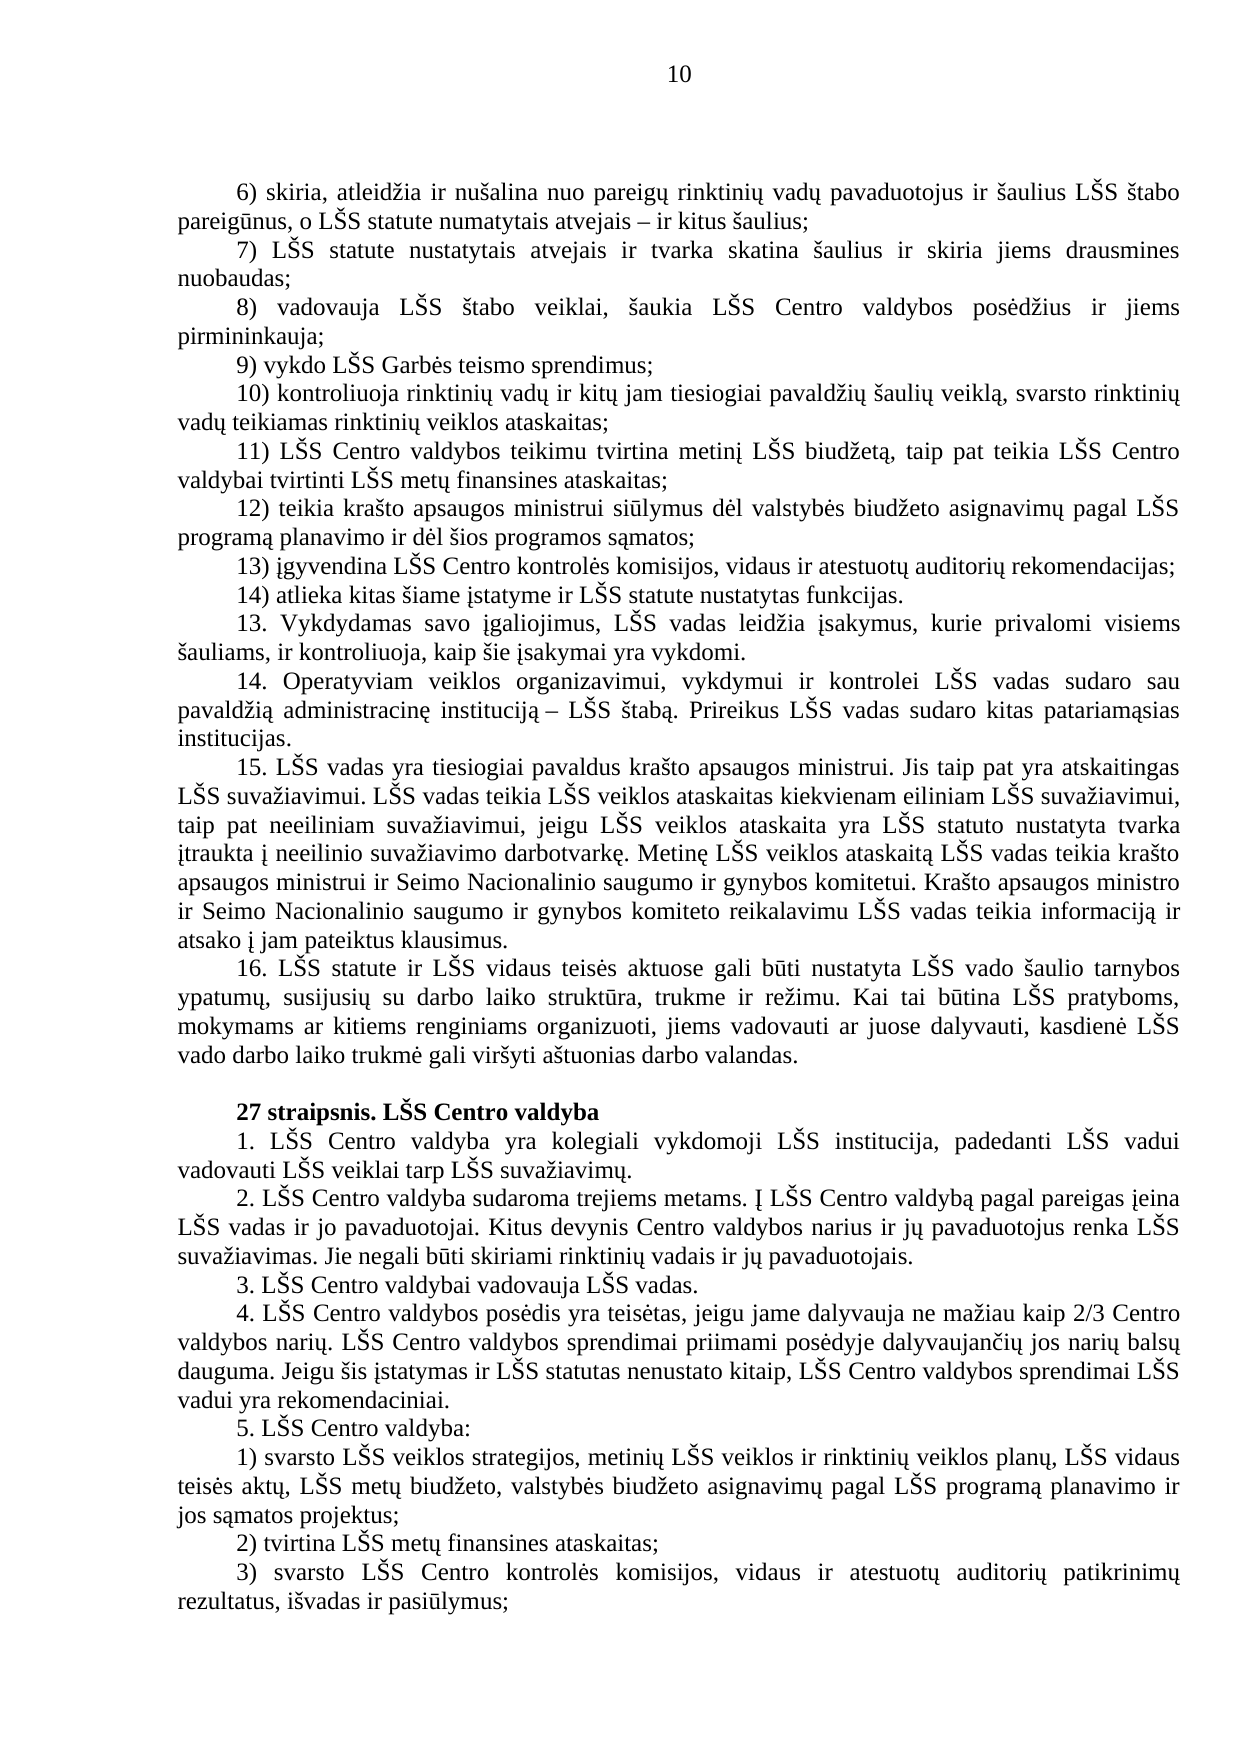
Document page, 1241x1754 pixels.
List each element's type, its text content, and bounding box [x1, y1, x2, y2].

text 14) atlieka kitas šiame įstatyme ir LŠS statute nustatytas funkcijas. [177, 580, 1181, 608]
text 15. LŠS vadas yra tiesiogiai pavaldus krašto apsaugos ministrui. Jis taip pat yra atskaitingas LŠS suvažiavimui. LŠS vadas teikia LŠS veiklos ataskaitas kiekvienam eiliniam LŠS suvažiavimui, taip pat neeiliniam suvažiavimui, jeigu LŠS veiklos ataskaita yra LŠS statuto nustatyta tvarka įtraukta į neeilinio suvažiavimo darbotvarkę. Metinę LŠS veiklos ataskaitą LŠS vadas teikia krašto apsaugos ministrui ir Seimo Nacionalinio saugumo ir gynybos komitetui. Krašto apsaugos ministro ir Seimo Nacionalinio saugumo ir gynybos komiteto reikalavimu LŠS vadas teikia informaciją ir atsako į jam pateiktus klausimus. [177, 752, 1181, 953]
text 3) svarsto LŠS Centro kontrolės komisijos, vidaus ir atestuotų auditorių patikrinimų rezultatus, išvadas ir pasiūlymus; [177, 1557, 1181, 1615]
text 14. Operatyviam veiklos organizavimui, vykdymui ir kontrolei LŠS vadas sudaro sau pavaldžią administracinę instituciją – LŠS štabą. Prireikus LŠS vadas sudaro kitas patariamąsias institucijas. [177, 666, 1181, 752]
text 2) tvirtina LŠS metų finansines ataskaitas; [177, 1528, 1181, 1557]
text 9) vykdo LŠS Garbės teismo sprendimus; [177, 350, 1181, 378]
text 5. LŠS Centro valdyba: [177, 1413, 1181, 1442]
text 13. Vykdydamas savo įgaliojimus, LŠS vadas leidžia įsakymus, kurie privalomi visiems šauliams, ir kontroliuoja, kaip šie įsakymai yra vykdomi. [177, 608, 1181, 666]
text 6) skiria, atleidžia ir nušalina nuo pareigų rinktinių vadų pavaduotojus ir šaulius LŠS štabo pareigūnus, o LŠS statute numatytais atvejais – ir kitus šaulius; [177, 177, 1181, 235]
text 8) vadovauja LŠS štabo veiklai, šaukia LŠS Centro valdybos posėdžius ir jiems pirmininkauja; [177, 292, 1181, 350]
text 10) kontroliuoja rinktinių vadų ir kitų jam tiesiogiai pavaldžių šaulių veiklą, svarsto rinktinių vadų teikiamas rinktinių veiklos ataskaitas; [177, 378, 1181, 436]
text 12) teikia krašto apsaugos ministrui siūlymus dėl valstybės biudžeto asignavimų pagal LŠS programą planavimo ir dėl šios programos sąmatos; [177, 493, 1181, 551]
text 11) LŠS Centro valdybos teikimu tvirtina metinį LŠS biudžetą, taip pat teikia LŠS Centro valdybai tvirtinti LŠS metų finansines ataskaitas; [177, 436, 1181, 493]
text 4. LŠS Centro valdybos posėdis yra teisėtas, jeigu jame dalyvauja ne mažiau kaip 2/3 Centro valdybos narių. LŠS Centro valdybos sprendimai priimami posėdyje dalyvaujančių jos narių balsų dauguma. Jeigu šis įstatymas ir LŠS statutas nenustato kitaip, LŠS Centro valdybos sprendimai LŠS vadui yra rekomendaciniai. [177, 1298, 1181, 1413]
text 1) svarsto LŠS veiklos strategijos, metinių LŠS veiklos ir rinktinių veiklos planų, LŠS vidaus teisės aktų, LŠS metų biudžeto, valstybės biudžeto asignavimų pagal LŠS programą planavimo ir jos sąmatos projektus; [177, 1442, 1181, 1528]
text 27 straipsnis. LŠS Centro valdyba [177, 1097, 1181, 1126]
text 7) LŠS statute nustatytais atvejais ir tvarka skatina šaulius ir skiria jiems drausmines nuobaudas; [177, 235, 1181, 292]
text 13) įgyvendina LŠS Centro kontrolės komisijos, vidaus ir atestuotų auditorių rekomendacijas; [177, 551, 1181, 580]
text 16. LŠS statute ir LŠS vidaus teisės aktuose gali būti nustatyta LŠS vado šaulio tarnybos ypatumų, susijusių su darbo laiko struktūra, trukme ir režimu. Kai tai būtina LŠS pratyboms, mokymams ar kitiems renginiams organizuoti, jiems vadovauti ar juose dalyvauti, kasdienė LŠS vado darbo laiko trukmė gali viršyti aštuonias darbo valandas. [177, 953, 1181, 1068]
text 1. LŠS Centro valdyba yra kolegiali vykdomoji LŠS institucija, padedanti LŠS vadui vadovauti LŠS veiklai tarp LŠS suvažiavimų. [177, 1126, 1181, 1183]
text 3. LŠS Centro valdybai vadovauja LŠS vadas. [177, 1270, 1181, 1298]
text 2. LŠS Centro valdyba sudaroma trejiems metams. Į LŠS Centro valdybą pagal pareigas įeina LŠS vadas ir jo pavaduotojai. Kitus devynis Centro valdybos narius ir jų pavaduotojus renka LŠS suvažiavimas. Jie negali būti skiriami rinktinių vadais ir jų pavaduotojais. [177, 1183, 1181, 1270]
